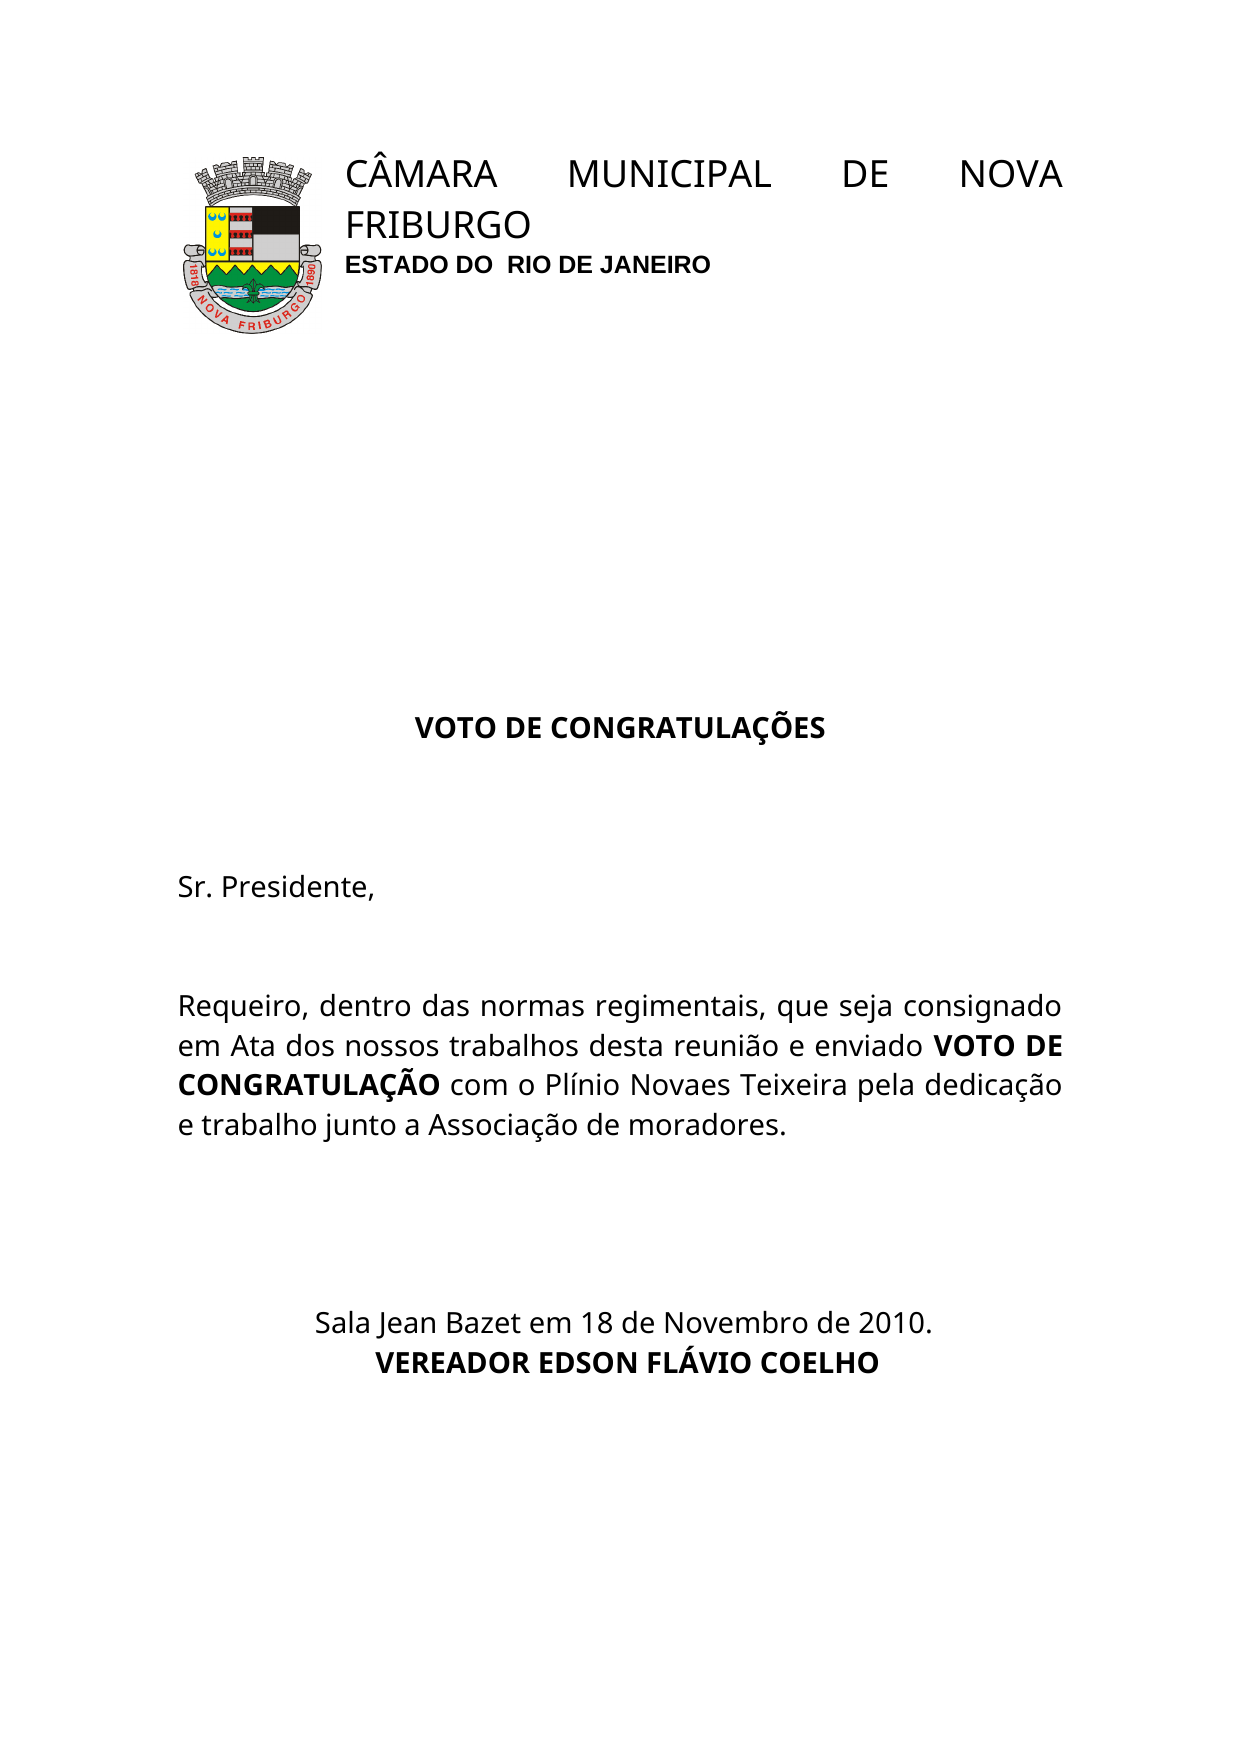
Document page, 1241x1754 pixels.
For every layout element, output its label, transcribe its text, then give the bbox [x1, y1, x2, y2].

text CÂMARA MUNICIPAL DE NOVA FRIBURGO [177, 148, 1063, 338]
text ESTADO DO RIO DE JANEIRO [326, 250, 1063, 278]
text VEREADOR EDSON FLÁVIO COELHO [177, 1342, 1063, 1382]
text VOTO DE CONGRATULAÇÕES [177, 707, 1063, 747]
text Sr. Presidente, [177, 866, 1063, 906]
text Requeiro, dentro das normas regimentais, que seja consignado em Ata dos nossos trabalhos desta reunião e enviado VOTO DE CONGRATULAÇÃO com o Plínio Novaes Teixeira pela dedicação e trabalho junto a Associação de moradores. [177, 985, 1063, 1144]
text Sala Jean Bazet em 18 de Novembro de 2010. [177, 1303, 1063, 1342]
